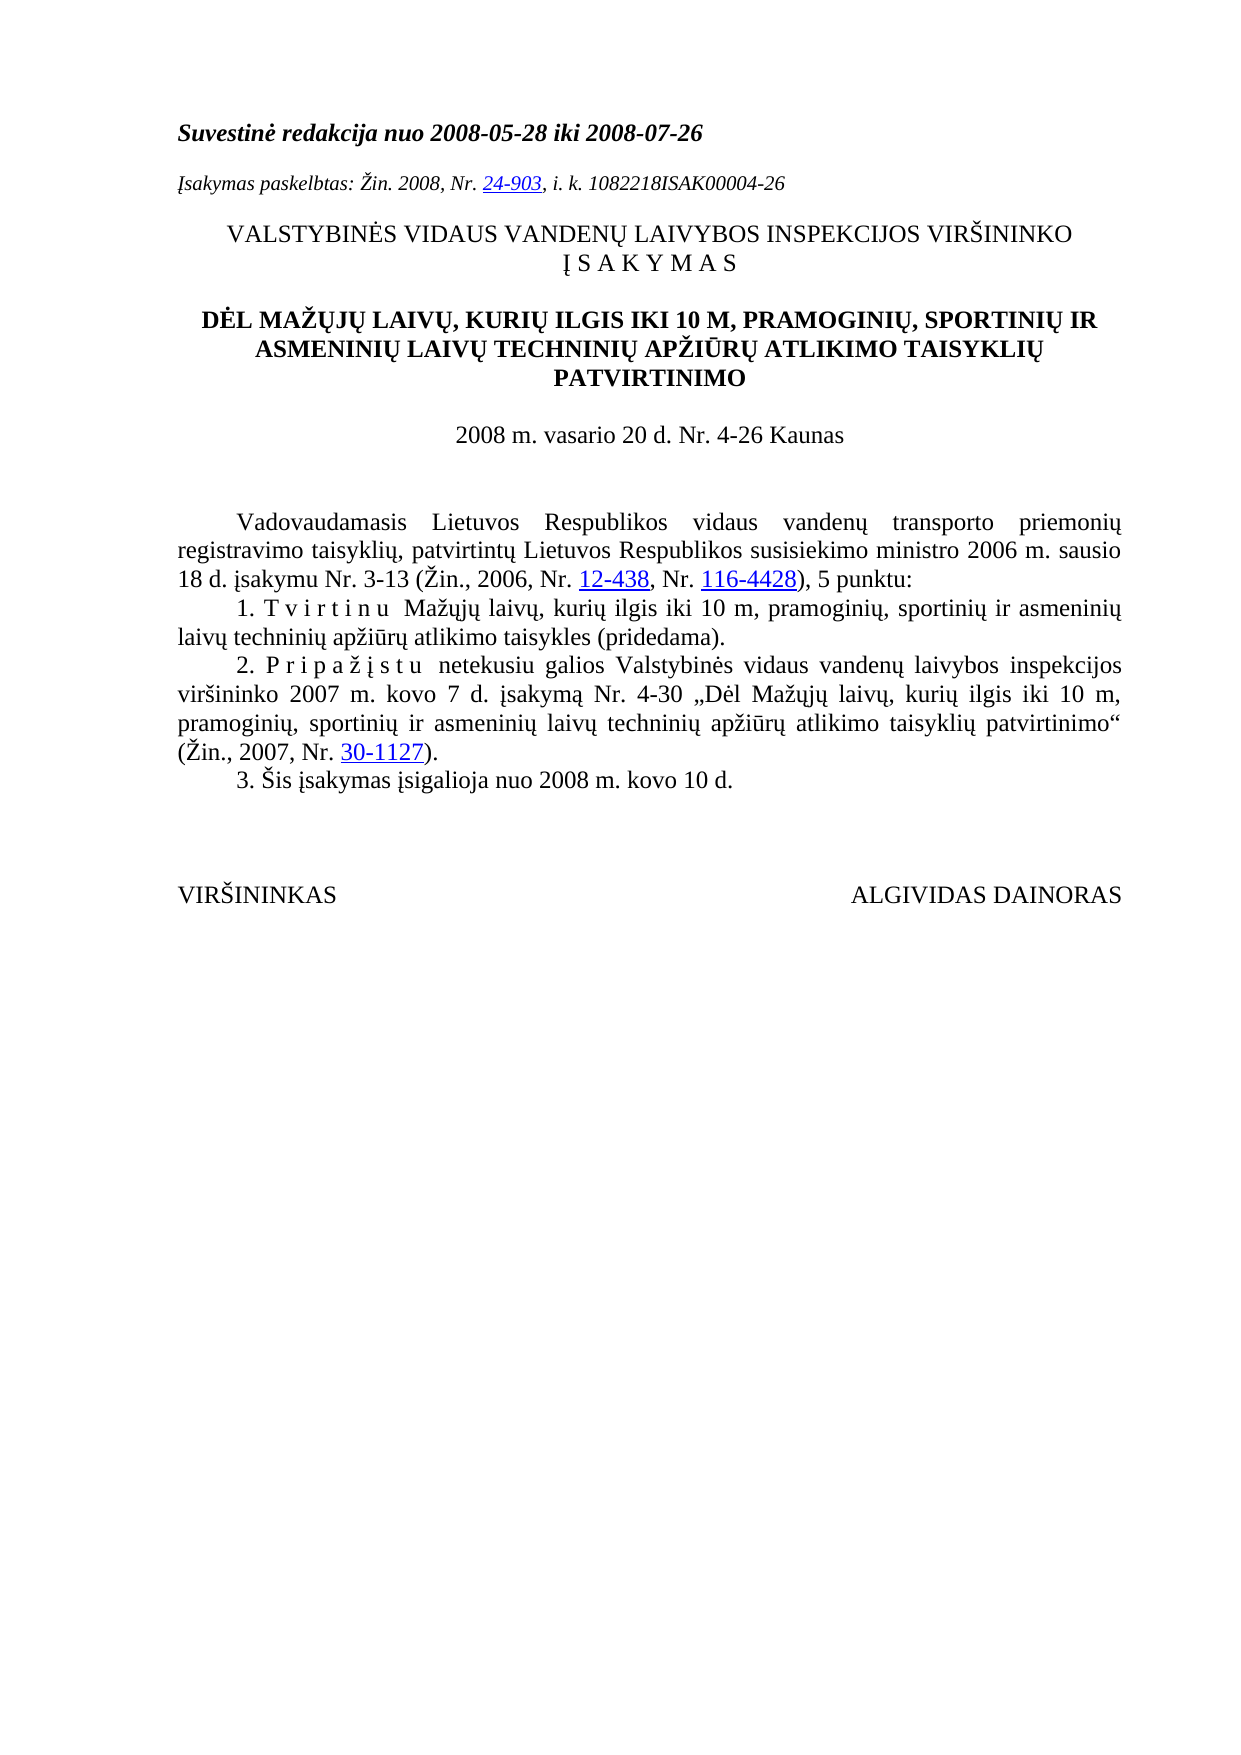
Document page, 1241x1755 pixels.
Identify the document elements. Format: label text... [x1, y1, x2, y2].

text 2008 m. vasario 20 d. Nr. 4-26 Kaunas [177, 420, 1122, 449]
text 1. Tvirtinu Mažųjų laivų, kurių ilgis iki 10 m, pramoginių, sportinių ir asmeninių laivų techninių apžiūrų atlikimo taisykles (pridedama). [177, 593, 1122, 650]
text VALSTYBINĖS VIDAUS VANDENŲ LAIVYBOS INSPEKCIJOS VIRŠININKO [177, 219, 1122, 248]
text 3. Šis įsakymas įsigalioja nuo 2008 m. kovo 10 d. [177, 765, 1122, 794]
text Vadovaudamasis Lietuvos Respublikos vidaus vandenų transporto priemonių registravimo taisyklių, patvirtintų Lietuvos Respublikos susisiekimo ministro 2006 m. sausio 18 d. įsakymu Nr. 3-13 (Žin., 2006, Nr. 12-438, Nr. 116-4428), 5 punktu: [177, 507, 1122, 593]
text DĖL MAŽŲJŲ LAIVŲ, KURIŲ ILGIS IKI 10 M, PRAMOGINIŲ, SPORTINIŲ IR ASMENINIŲ LAIVŲ TECHNINIŲ APŽIŪRŲ ATLIKIMO TAISYKLIŲ PATVIRTINIMO [177, 305, 1122, 392]
text 2. Pripažįstu netekusiu galios Valstybinės vidaus vandenų laivybos inspekcijos viršininko 2007 m. kovo 7 d. įsakymą Nr. 4-30 „Dėl Mažųjų laivų, kurių ilgis iki 10 m, pramoginių, sportinių ir asmeninių laivų techninių apžiūrų atlikimo taisyklių patvirtinimo“ (Žin., 2007, Nr. 30-1127). [177, 650, 1122, 765]
text Įsakymas paskelbtas: Žin. 2008, Nr. 24-903, i. k. 1082218ISAK00004-26 [177, 171, 1122, 195]
text VIRŠININKAS ALGIVIDAS DAINORAS [177, 880, 1122, 909]
text Suvestinė redakcija nuo 2008-05-28 iki 2008-07-26 [177, 118, 1122, 147]
text ĮSAKYMAS [177, 248, 1122, 277]
